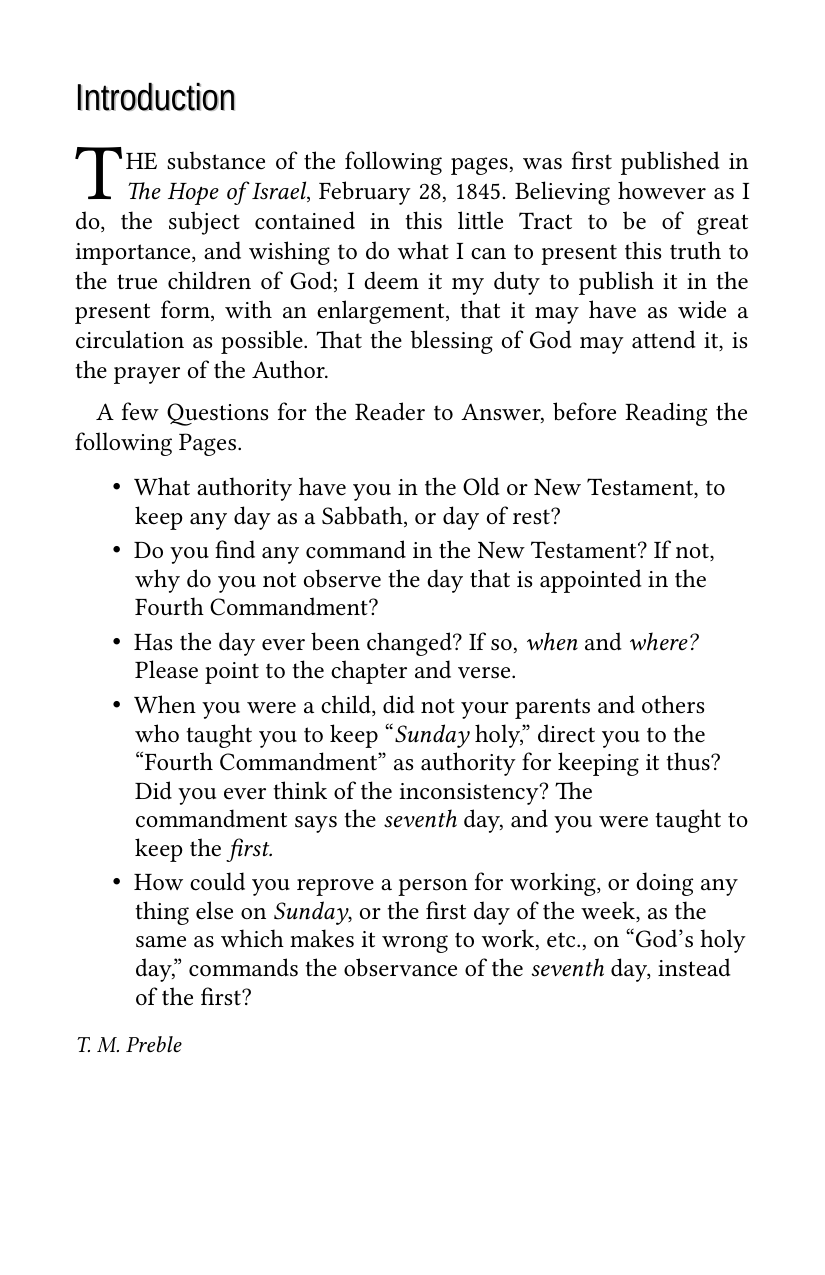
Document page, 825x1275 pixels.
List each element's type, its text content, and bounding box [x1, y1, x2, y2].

list When you were a child, did not your parents and others who taught you to keep “Sunday holy,” direct you to the “Fourth Commandment” as authority for keeping it thus? Did you ever think of the inconsistency? The commandment says the seventh day, and you were taught to keep the first. [112, 691, 750, 862]
subtitle Introduction [75, 75, 750, 118]
text A few Questions for the Reader to Answer, before Reading the following Pages. [75, 398, 750, 457]
list Has the day ever been changed? If so, when and where? Please point to the chapter and verse. [112, 628, 750, 685]
list How could you reprove a person for working, or doing any thing else on Sunday, or the first day of the week, as the same as which makes it wrong to work, etc., on “God’s holy day,” commands the observance of the seventh day, instead of the first? [112, 868, 750, 1011]
text T. M. Preble [75, 1032, 750, 1058]
list What authority have you in the Old or New Testament, to keep any day as a Sabbath, or day of rest? [112, 473, 750, 530]
list Do you find any command in the New Testament? If not, why do you not observe the day that is appointed in the Fourth Commandment? [112, 536, 750, 622]
text THE substance of the following pages, was first published in The Hope of Israel, February 28, 1845. Believing however as I do, the subject contained in this little Tract to be of great importance, and wishing to do what I can to present this truth to the true children of God; I deem it my duty to publish it in the present form, with an enlargement, that it may have as wide a circulation as possible. That the blessing of God may attend it, is the prayer of the Author. [75, 147, 750, 385]
